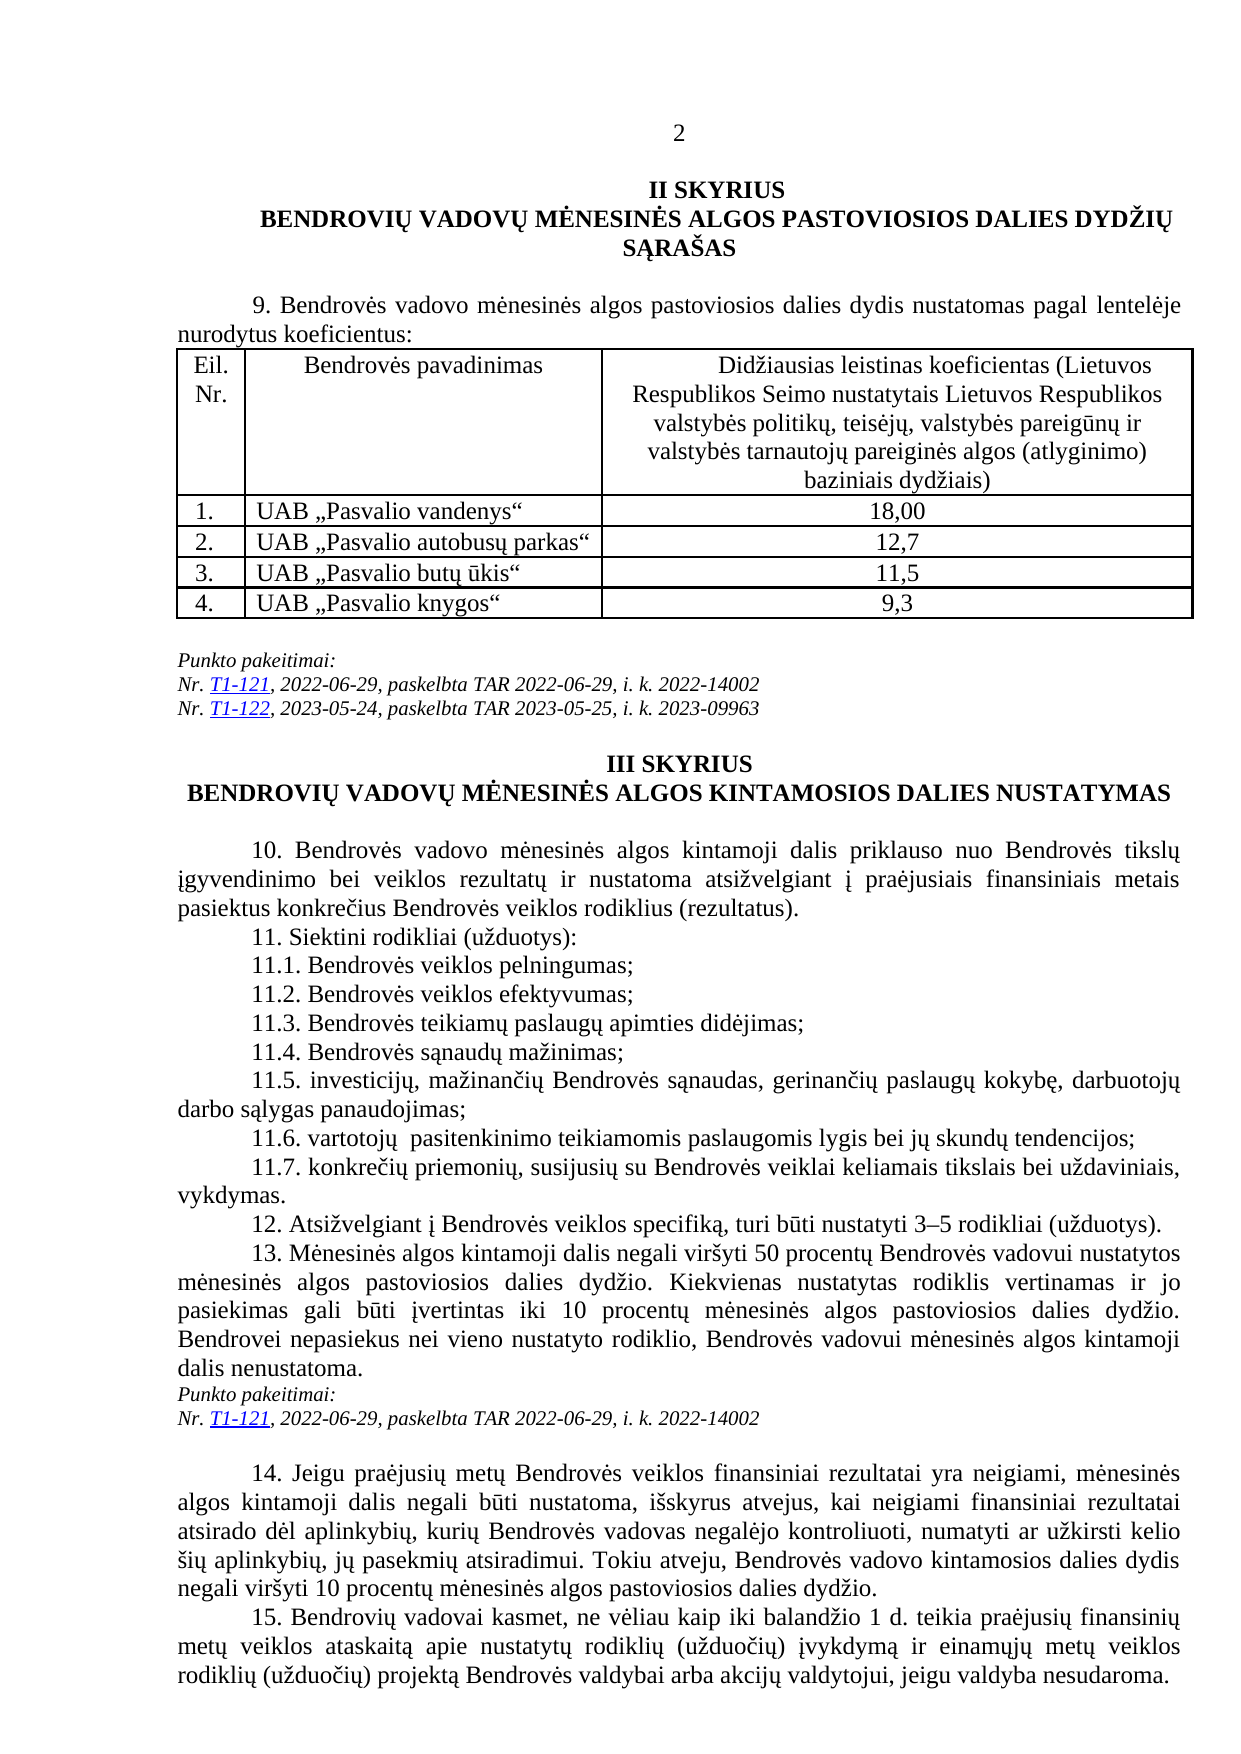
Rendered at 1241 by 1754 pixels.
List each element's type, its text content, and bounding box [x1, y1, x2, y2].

text 11.5. investicijų, mažinančių Bendrovės sąnaudas, gerinančių paslaugų kokybę, darbuotojų darbo sąlygas panaudojimas; [177, 1065, 1181, 1123]
text 11.4. Bendrovės sąnaudų mažinimas; [177, 1037, 1181, 1065]
text 9. Bendrovės vadovo mėnesinės algos pastoviosios dalies dydis nustatomas pagal lentelėje nurodytus koeficientus: [177, 291, 1181, 348]
text 15. Bendrovių vadovai kasmet, ne vėliau kaip iki balandžio 1 d. teikia praėjusių finansinių metų veiklos ataskaitą apie nustatytų rodiklių (užduočių) įvykdymą ir einamųjų metų veiklos rodiklių (užduočių) projektą Bendrovės valdybai arba akcijų valdytojui, jeigu valdyba nesudaroma. [177, 1602, 1181, 1688]
text II SKYRIUS [177, 176, 1181, 204]
table_cell 4. [178, 589, 244, 617]
table_cell 1. [178, 496, 244, 525]
table_header Bendrovės pavadinimas [246, 350, 601, 494]
text III SKYRIUS [177, 749, 1181, 778]
table_cell UAB „Pasvalio knygos“ [246, 589, 601, 617]
table_header Didžiausias leistinas koeficientas (Lietuvos Respublikos Seimo nustatytais Lietuvos Respublikos valstybės politikų, teisėjų, valstybės pareigūnų ir valstybės tarnautojų pareiginės algos (atlyginimo) baziniais dydžiais) [603, 350, 1191, 494]
table_header Eil. Nr. [178, 350, 244, 494]
text Punkto pakeitimai: [177, 648, 1181, 672]
text 11.6. vartotojų pasitenkinimo teikiamomis paslaugomis lygis bei jų skundų tendencijos; [177, 1123, 1181, 1152]
table_cell 2. [178, 527, 244, 556]
text Punkto pakeitimai: [177, 1382, 1181, 1406]
text 11.1. Bendrovės veiklos pelningumas; [177, 950, 1181, 979]
text BENDROVIŲ VADOVŲ MĖNESINĖS ALGOS KINTAMOSIOS DALIES NUSTATYMAS [177, 778, 1181, 807]
table_cell UAB „Pasvalio vandenys“ [246, 496, 601, 525]
text 10. Bendrovės vadovo mėnesinės algos kintamoji dalis priklauso nuo Bendrovės tikslų įgyvendinimo bei veiklos rezultatų ir nustatoma atsižvelgiant į praėjusiais finansiniais metais pasiektus konkrečius Bendrovės veiklos rodiklius (rezultatus). [177, 835, 1181, 922]
table_cell 9,3 [603, 589, 1191, 617]
text Nr. T1-121, 2022-06-29, paskelbta TAR 2022-06-29, i. k. 2022-14002 [177, 1406, 1181, 1430]
text BENDROVIŲ VADOVŲ MĖNESINĖS ALGOS PASTOVIOSIOS DALIES DYDŽIŲ SĄRAŠAS [177, 204, 1181, 262]
table_cell 12,7 [603, 527, 1191, 556]
text Nr. T1-122, 2023-05-24, paskelbta TAR 2023-05-25, i. k. 2023-09963 [177, 696, 1181, 720]
text 11. Siektini rodikliai (užduotys): [177, 922, 1181, 950]
table_cell UAB „Pasvalio butų ūkis“ [246, 558, 601, 586]
text 11.2. Bendrovės veiklos efektyvumas; [177, 979, 1181, 1008]
table_cell 11,5 [603, 558, 1191, 586]
text 11.7. konkrečių priemonių, susijusių su Bendrovės veiklai keliamais tikslais bei uždaviniais, vykdymas. [177, 1152, 1181, 1209]
table_cell UAB „Pasvalio autobusų parkas“ [246, 527, 601, 556]
table_cell 3. [178, 558, 244, 586]
text 12. Atsižvelgiant į Bendrovės veiklos specifiką, turi būti nustatyti 3–5 rodikliai (užduotys). [177, 1209, 1181, 1238]
text 13. Mėnesinės algos kintamoji dalis negali viršyti 50 procentų Bendrovės vadovui nustatytos mėnesinės algos pastoviosios dalies dydžio. Kiekvienas nustatytas rodiklis vertinamas ir jo pasiekimas gali būti įvertintas iki 10 procentų mėnesinės algos pastoviosios dalies dydžio. Bendrovei nepasiekus nei vieno nustatyto rodiklio, Bendrovės vadovui mėnesinės algos kintamoji dalis nenustatoma. [177, 1238, 1181, 1382]
text 14. Jeigu praėjusių metų Bendrovės veiklos finansiniai rezultatai yra neigiami, mėnesinės algos kintamoji dalis negali būti nustatoma, išskyrus atvejus, kai neigiami finansiniai rezultatai atsirado dėl aplinkybių, kurių Bendrovės vadovas negalėjo kontroliuoti, numatyti ar užkirsti kelio šių aplinkybių, jų pasekmių atsiradimui. Tokiu atveju, Bendrovės vadovo kintamosios dalies dydis negali viršyti 10 procentų mėnesinės algos pastoviosios dalies dydžio. [177, 1458, 1181, 1602]
text Nr. T1-121, 2022-06-29, paskelbta TAR 2022-06-29, i. k. 2022-14002 [177, 672, 1181, 696]
text 11.3. Bendrovės teikiamų paslaugų apimties didėjimas; [177, 1008, 1181, 1037]
table_cell 18,00 [603, 496, 1191, 525]
